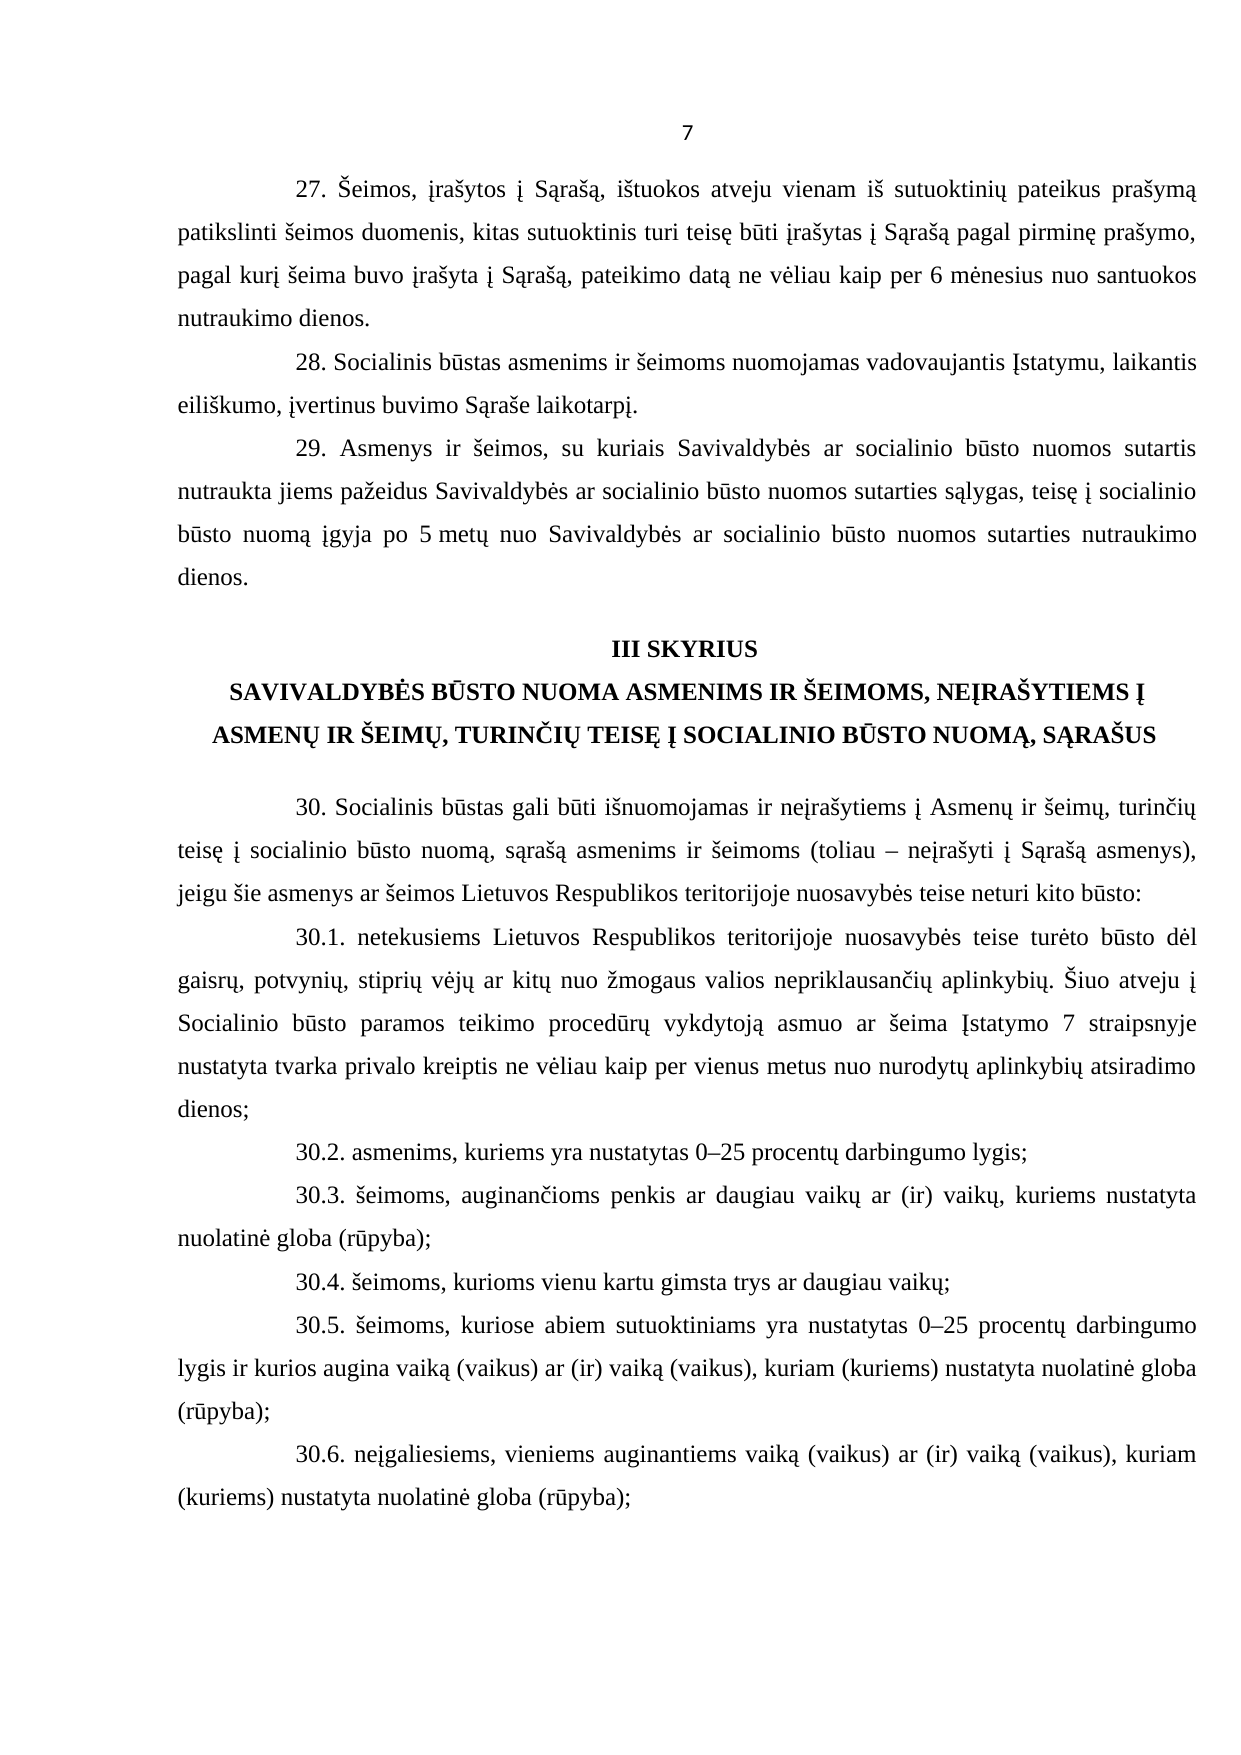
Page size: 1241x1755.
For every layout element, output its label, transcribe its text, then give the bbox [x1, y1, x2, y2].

text 27. Šeimos, įrašytos į Sąrašą, ištuokos atveju vienam iš sutuoktinių pateikus prašymą patikslinti šeimos duomenis, kitas sutuoktinis turi teisę būti įrašytas į Sąrašą pagal pirminę prašymo, pagal kurį šeima buvo įrašyta į Sąrašą, pateikimo datą ne vėliau kaip per 6 mėnesius nuo santuokos nutraukimo dienos. [177, 174, 1198, 332]
text 30.2. asmenims, kuriems yra nustatytas 0–25 procentų darbingumo lygis; [177, 1137, 1198, 1166]
text SAVIVALDYBĖS BŪSTO NUOMA ASMENIMS IR ŠEIMOMS, NEĮRAŠYTIEMS Į ASMENŲ IR ŠEIMŲ, TURINČIŲ TEISĘ Į SOCIALINIO BŪSTO NUOMĄ, SĄRAŠUS [177, 677, 1198, 749]
text 30.1. netekusiems Lietuvos Respublikos teritorijoje nuosavybės teise turėto būsto dėl gaisrų, potvynių, stiprių vėjų ar kitų nuo žmogaus valios nepriklausančių aplinkybių. Šiuo atveju į Socialinio būsto paramos teikimo procedūrų vykdytoją asmuo ar šeima Įstatymo 7 straipsnyje nustatyta tvarka privalo kreiptis ne vėliau kaip per vienus metus nuo nurodytų aplinkybių atsiradimo dienos; [177, 922, 1198, 1123]
text 30.5. šeimoms, kuriose abiem sutuoktiniams yra nustatytas 0–25 procentų darbingumo lygis ir kurios augina vaiką (vaikus) ar (ir) vaiką (vaikus), kuriam (kuriems) nustatyta nuolatinė globa (rūpyba); [177, 1310, 1198, 1425]
text 29. Asmenys ir šeimos, su kuriais Savivaldybės ar socialinio būsto nuomos sutartis nutraukta jiems pažeidus Savivaldybės ar socialinio būsto nuomos sutarties sąlygas, teisę į socialinio būsto nuomą įgyja po 5 metų nuo Savivaldybės ar socialinio būsto nuomos sutarties nutraukimo dienos. [177, 433, 1198, 591]
text 30.3. šeimoms, auginančioms penkis ar daugiau vaikų ar (ir) vaikų, kuriems nustatyta nuolatinė globa (rūpyba); [177, 1180, 1198, 1252]
text 30.4. šeimoms, kurioms vienu kartu gimsta trys ar daugiau vaikų; [177, 1267, 1198, 1295]
text 30. Socialinis būstas gali būti išnuomojamas ir neįrašytiems į Asmenų ir šeimų, turinčių teisę į socialinio būsto nuomą, sąrašą asmenims ir šeimoms (toliau – neįrašyti į Sąrašą asmenys), jeigu šie asmenys ar šeimos Lietuvos Respublikos teritorijoje nuosavybės teise neturi kito būsto: [177, 792, 1198, 907]
text 28. Socialinis būstas asmenims ir šeimoms nuomojamas vadovaujantis Įstatymu, laikantis eiliškumo, įvertinus buvimo Sąraše laikotarpį. [177, 347, 1198, 418]
text 30.6. neįgaliesiems, vieniems auginantiems vaiką (vaikus) ar (ir) vaiką (vaikus), kuriam (kuriems) nustatyta nuolatinė globa (rūpyba); [177, 1439, 1198, 1511]
text III SKYRIUS [177, 634, 1198, 663]
